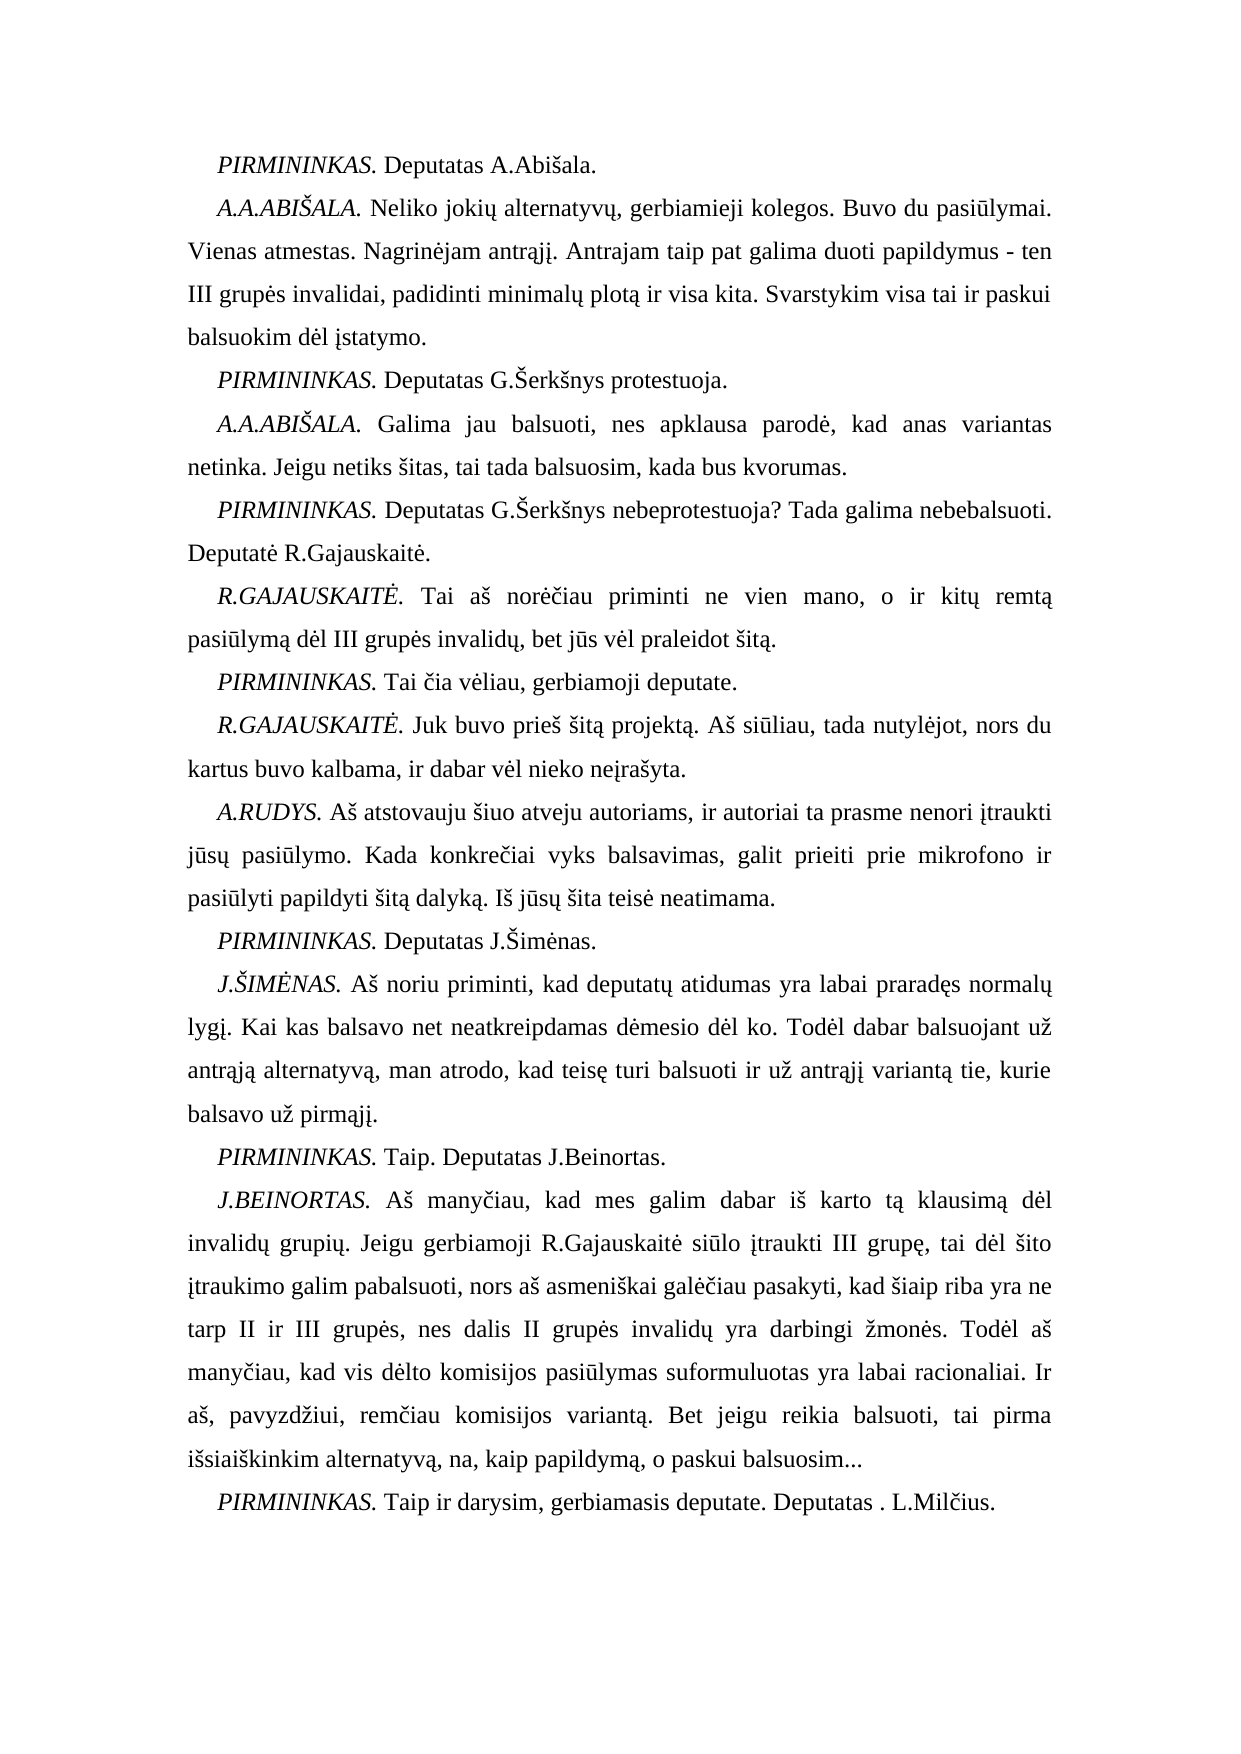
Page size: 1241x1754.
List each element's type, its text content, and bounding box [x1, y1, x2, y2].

text PIRMININKAS. Deputatas A.Abišala. [187, 150, 1053, 179]
text PIRMININKAS. Deputatas J.Šimėnas. [187, 926, 1053, 955]
text PIRMININKAS. Deputatas G.Šerkšnys nebeprotestuoja? Tada galima nebebalsuoti. Deputatė R.Gajauskaitė. [187, 495, 1053, 567]
text PIRMININKAS. Taip. Deputatas J.Beinortas. [187, 1142, 1053, 1171]
text R.GAJAUSKAITĖ. Tai aš norėčiau priminti ne vien mano, o ir kitų remtą pasiūlymą dėl III grupės invalidų, bet jūs vėl praleidot šitą. [187, 581, 1053, 653]
text A.A.ABIŠALA. Neliko jokių alternatyvų, gerbiamieji kolegos. Buvo du pasiūlymai. Vienas atmestas. Nagrinėjam antrąjį. Antrajam taip pat galima duoti papildymus - ten III grupės invalidai, padidinti minimalų plotą ir visa kita. Svarstykim visa tai ir paskui balsuokim dėl įstatymo. [187, 193, 1053, 351]
text PIRMININKAS. Taip ir darysim, gerbiamasis deputate. Deputatas . L.Milčius. [187, 1487, 1053, 1516]
text R.GAJAUSKAITĖ. Juk buvo prieš šitą projektą. Aš siūliau, tada nutylėjot, nors du kartus buvo kalbama, ir dabar vėl nieko neįrašyta. [187, 711, 1053, 782]
text A.RUDYS. Aš atstovauju šiuo atveju autoriams, ir autoriai ta prasme nenori įtraukti jūsų pasiūlymo. Kada konkrečiai vyks balsavimas, galit prieiti prie mikrofono ir pasiūlyti papildyti šitą dalyką. Iš jūsų šita teisė neatimama. [187, 797, 1053, 912]
text PIRMININKAS. Tai čia vėliau, gerbiamoji deputate. [187, 667, 1053, 696]
text J.ŠIMĖNAS. Aš noriu priminti, kad deputatų atidumas yra labai praradęs normalų lygį. Kai kas balsavo net neatkreipdamas dėmesio dėl ko. Todėl dabar balsuojant už antrąją alternatyvą, man atrodo, kad teisę turi balsuoti ir už antrąjį variantą tie, kurie balsavo už pirmąjį. [187, 969, 1053, 1127]
text J.BEINORTAS. Aš manyčiau, kad mes galim dabar iš karto tą klausimą dėl invalidų grupių. Jeigu gerbiamoji R.Gajauskaitė siūlo įtraukti III grupę, tai dėl šito įtraukimo galim pabalsuoti, nors aš asmeniškai galėčiau pasakyti, kad šiaip riba yra ne tarp II ir III grupės, nes dalis II grupės invalidų yra darbingi žmonės. Todėl aš manyčiau, kad vis dėlto komisijos pasiūlymas suformuluotas yra labai racionaliai. Ir aš, pavyzdžiui, remčiau komisijos variantą. Bet jeigu reikia balsuoti, tai pirma išsiaiškinkim alternatyvą, na, kaip papildymą, o paskui balsuosim... [187, 1185, 1053, 1472]
text PIRMININKAS. Deputatas G.Šerkšnys protestuoja. [187, 366, 1053, 394]
text A.A.ABIŠALA. Galima jau balsuoti, nes apklausa parodė, kad anas variantas netinka. Jeigu netiks šitas, tai tada balsuosim, kada bus kvorumas. [187, 409, 1053, 481]
